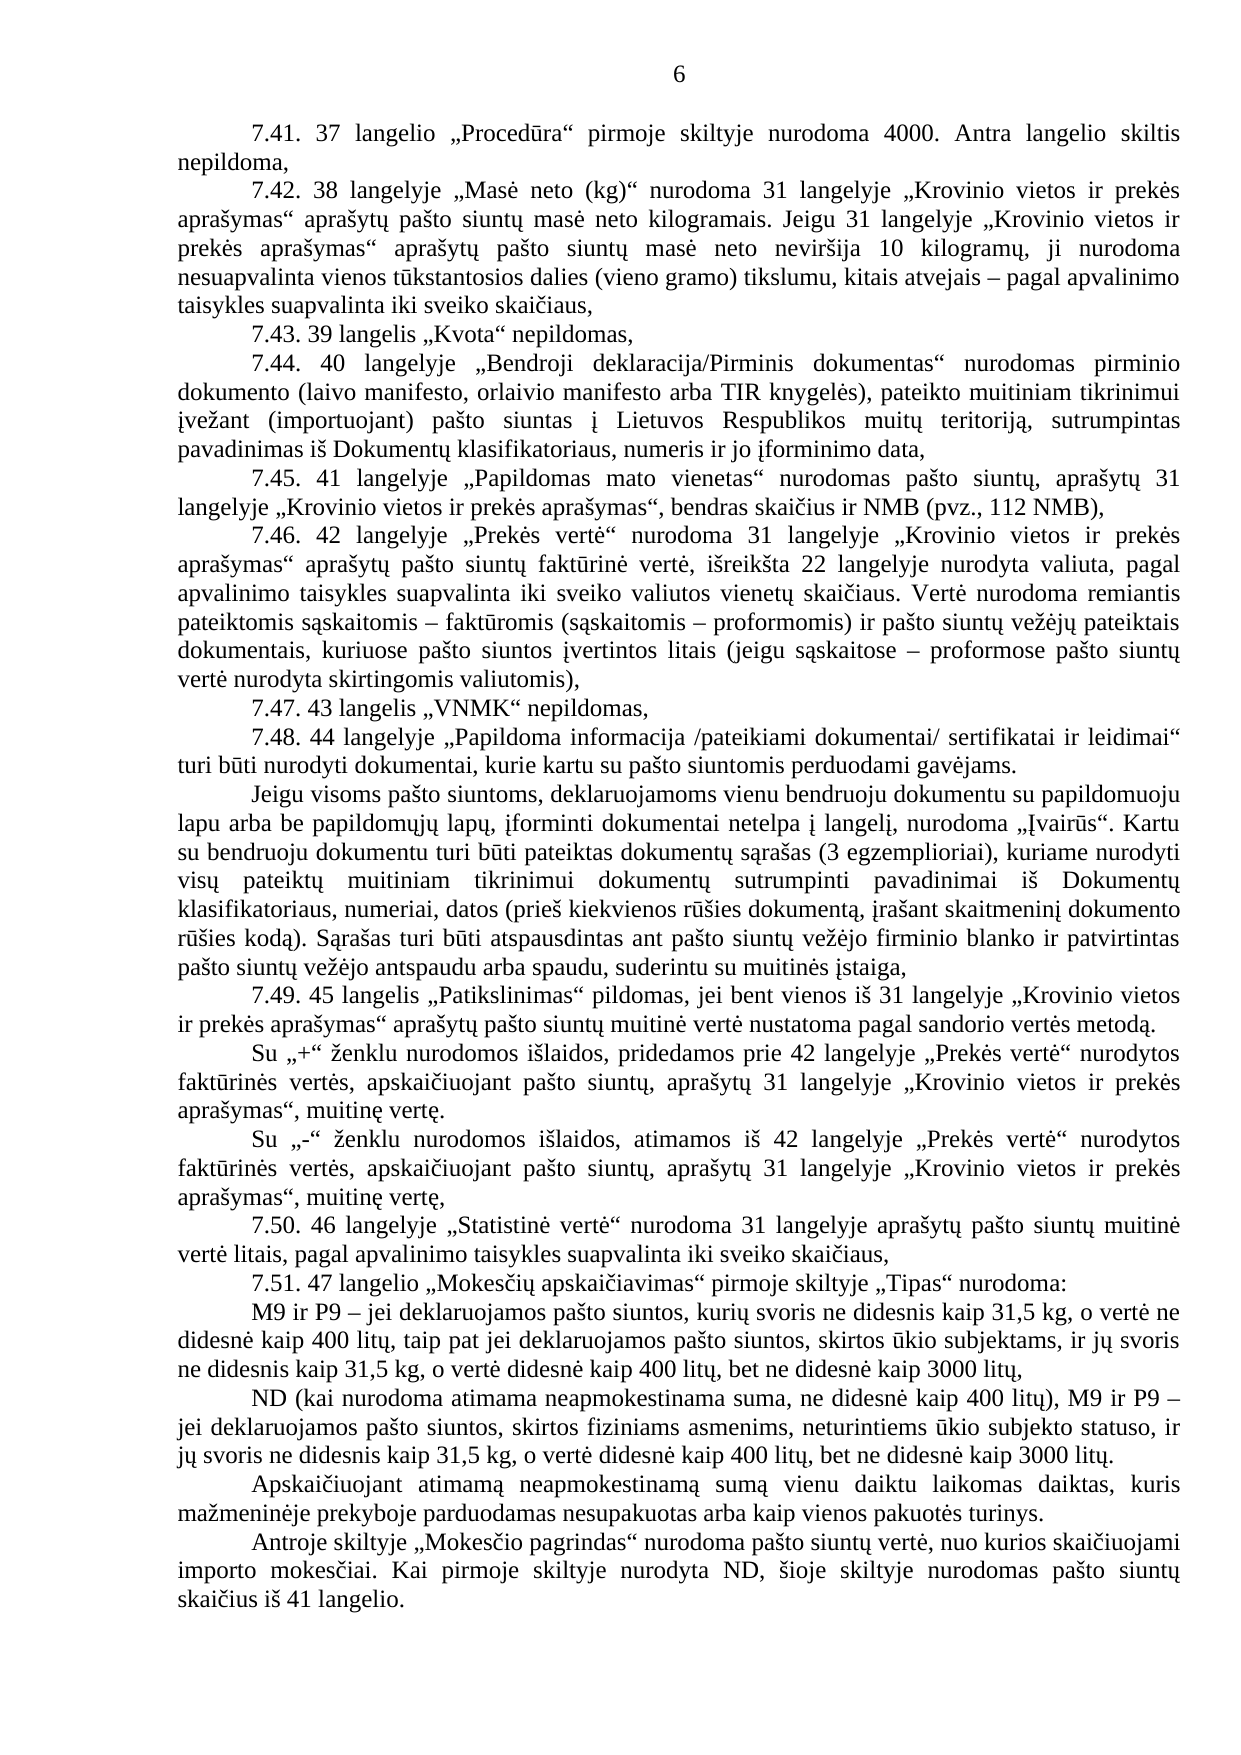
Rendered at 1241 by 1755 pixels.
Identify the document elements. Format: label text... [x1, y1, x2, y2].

text 7.46. 42 langelyje „Prekės vertė“ nurodoma 31 langelyje „Krovinio vietos ir prekės aprašymas“ aprašytų pašto siuntų faktūrinė vertė, išreikšta 22 langelyje nurodyta valiuta, pagal apvalinimo taisykles suapvalinta iki sveiko valiutos vienetų skaičiaus. Vertė nurodoma remiantis pateiktomis sąskaitomis – faktūromis (sąskaitomis – proformomis) ir pašto siuntų vežėjų pateiktais dokumentais, kuriuose pašto siuntos įvertintos litais (jeigu sąskaitose – proformose pašto siuntų vertė nurodyta skirtingomis valiutomis), [177, 521, 1181, 693]
text Antroje skiltyje „Mokesčio pagrindas“ nurodoma pašto siuntų vertė, nuo kurios skaičiuojami importo mokesčiai. Kai pirmoje skiltyje nurodyta ND, šioje skiltyje nurodomas pašto siuntų skaičius iš 41 langelio. [177, 1527, 1181, 1613]
text 7.48. 44 langelyje „Papildoma informacija /pateikiami dokumentai/ sertifikatai ir leidimai“ turi būti nurodyti dokumentai, kurie kartu su pašto siuntomis perduodami gavėjams. [177, 722, 1181, 779]
text 7.50. 46 langelyje „Statistinė vertė“ nurodoma 31 langelyje aprašytų pašto siuntų muitinė vertė litais, pagal apvalinimo taisykles suapvalinta iki sveiko skaičiaus, [177, 1211, 1181, 1268]
text ND (kai nurodoma atimama neapmokestinama suma, ne didesnė kaip 400 litų), M9 ir P9 – jei deklaruojamos pašto siuntos, skirtos fiziniams asmenims, neturintiems ūkio subjekto statuso, ir jų svoris ne didesnis kaip 31,5 kg, o vertė didesnė kaip 400 litų, bet ne didesnė kaip 3000 litų. [177, 1383, 1181, 1469]
text Su „+“ ženklu nurodomos išlaidos, pridedamos prie 42 langelyje „Prekės vertė“ nurodytos faktūrinės vertės, apskaičiuojant pašto siuntų, aprašytų 31 langelyje „Krovinio vietos ir prekės aprašymas“, muitinę vertę. [177, 1038, 1181, 1124]
text 7.42. 38 langelyje „Masė neto (kg)“ nurodoma 31 langelyje „Krovinio vietos ir prekės aprašymas“ aprašytų pašto siuntų masė neto kilogramais. Jeigu 31 langelyje „Krovinio vietos ir prekės aprašymas“ aprašytų pašto siuntų masė neto neviršija 10 kilogramų, ji nurodoma nesuapvalinta vienos tūkstantosios dalies (vieno gramo) tikslumu, kitais atvejais – pagal apvalinimo taisykles suapvalinta iki sveiko skaičiaus, [177, 176, 1181, 319]
text 7.43. 39 langelis „Kvota“ nepildomas, [177, 319, 1181, 348]
text 7.44. 40 langelyje „Bendroji deklaracija/Pirminis dokumentas“ nurodomas pirminio dokumento (laivo manifesto, orlaivio manifesto arba TIR knygelės), pateikto muitiniam tikrinimui įvežant (importuojant) pašto siuntas į Lietuvos Respublikos muitų teritoriją, sutrumpintas pavadinimas iš Dokumentų klasifikatoriaus, numeris ir jo įforminimo data, [177, 348, 1181, 463]
text 7.45. 41 langelyje „Papildomas mato vienetas“ nurodomas pašto siuntų, aprašytų 31 langelyje „Krovinio vietos ir prekės aprašymas“, bendras skaičius ir NMB (pvz., 112 NMB), [177, 463, 1181, 521]
text Jeigu visoms pašto siuntoms, deklaruojamoms vienu bendruoju dokumentu su papildomuoju lapu arba be papildomųjų lapų, įforminti dokumentai netelpa į langelį, nurodoma „Įvairūs“. Kartu su bendruoju dokumentu turi būti pateiktas dokumentų sąrašas (3 egzemplioriai), kuriame nurodyti visų pateiktų muitiniam tikrinimui dokumentų sutrumpinti pavadinimai iš Dokumentų klasifikatoriaus, numeriai, datos (prieš kiekvienos rūšies dokumentą, įrašant skaitmeninį dokumento rūšies kodą). Sąrašas turi būti atspausdintas ant pašto siuntų vežėjo firminio blanko ir patvirtintas pašto siuntų vežėjo antspaudu arba spaudu, suderintu su muitinės įstaiga, [177, 779, 1181, 981]
text 7.51. 47 langelio „Mokesčių apskaičiavimas“ pirmoje skiltyje „Tipas“ nurodoma: [177, 1268, 1181, 1297]
text M9 ir P9 – jei deklaruojamos pašto siuntos, kurių svoris ne didesnis kaip 31,5 kg, o vertė ne didesnė kaip 400 litų, taip pat jei deklaruojamos pašto siuntos, skirtos ūkio subjektams, ir jų svoris ne didesnis kaip 31,5 kg, o vertė didesnė kaip 400 litų, bet ne didesnė kaip 3000 litų, [177, 1297, 1181, 1383]
text 7.41. 37 langelio „Procedūra“ pirmoje skiltyje nurodoma 4000. Antra langelio skiltis nepildoma, [177, 118, 1181, 176]
text 7.49. 45 langelis „Patikslinimas“ pildomas, jei bent vienos iš 31 langelyje „Krovinio vietos ir prekės aprašymas“ aprašytų pašto siuntų muitinė vertė nustatoma pagal sandorio vertės metodą. [177, 981, 1181, 1038]
text 7.47. 43 langelis „VNMK“ nepildomas, [177, 693, 1181, 722]
text Apskaičiuojant atimamą neapmokestinamą sumą vienu daiktu laikomas daiktas, kuris mažmeninėje prekyboje parduodamas nesupakuotas arba kaip vienos pakuotės turinys. [177, 1469, 1181, 1527]
text Su „-“ ženklu nurodomos išlaidos, atimamos iš 42 langelyje „Prekės vertė“ nurodytos faktūrinės vertės, apskaičiuojant pašto siuntų, aprašytų 31 langelyje „Krovinio vietos ir prekės aprašymas“, muitinę vertę, [177, 1124, 1181, 1211]
